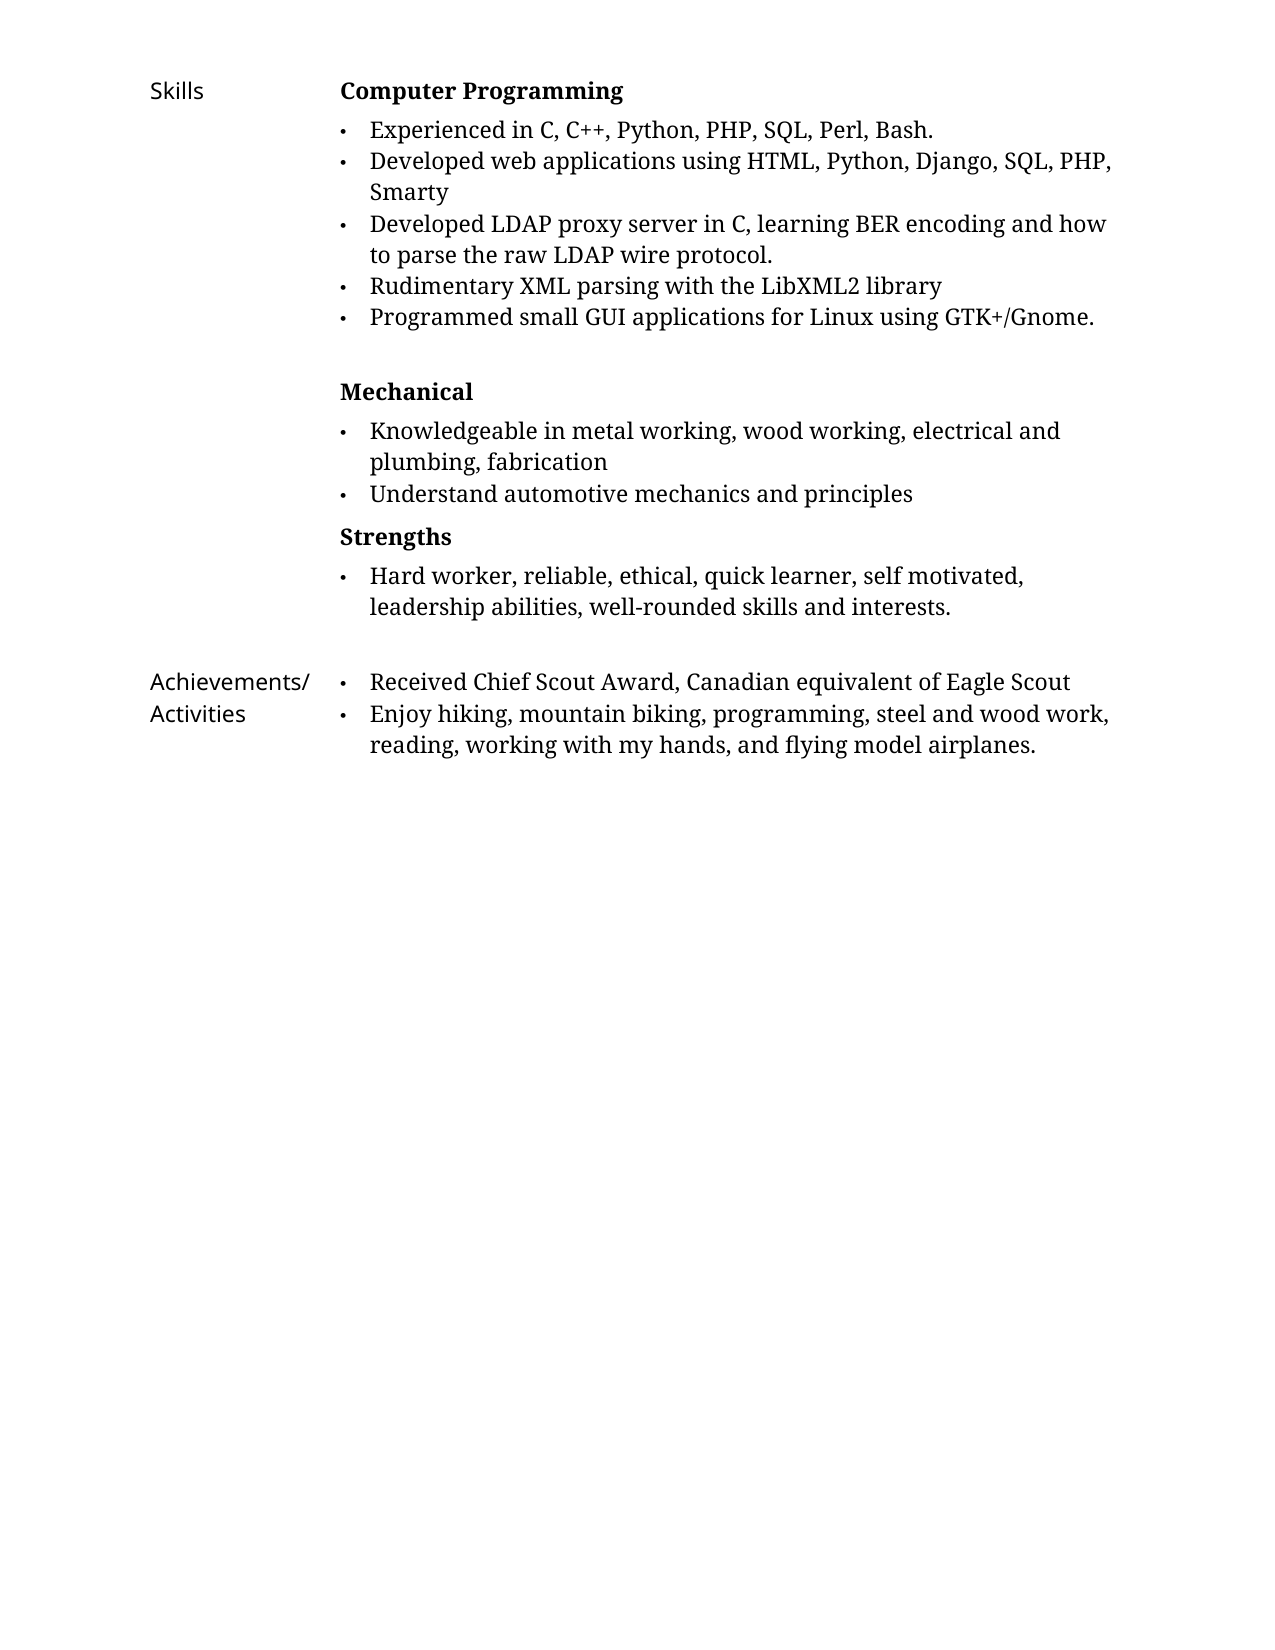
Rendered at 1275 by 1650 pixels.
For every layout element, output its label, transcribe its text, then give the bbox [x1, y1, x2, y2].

table_cell Skills [150, 75, 340, 666]
table_cell Received Chief Scout Award, Canadian equivalent of Eagle Scout Enjoy hiking, mountain biking, programming, steel and wood work, reading, working with my hands, and flying model airplanes. [340, 666, 1125, 804]
table_cell Computer Programming Experienced in C, C++, Python, PHP, SQL, Perl, Bash. Developed web applications using HTML, Python, Django, SQL, PHP, Smarty Developed LDAP proxy server in C, learning BER encoding and how to parse the raw LDAP wire protocol. Rudimentary XML parsing with the LibXML2 library Programmed small GUI applications for Linux using GTK+/Gnome. Mechanical Knowledgeable in metal working, wood working, electrical and plumbing, fabrication Understand automotive mechanics and principles Strengths Hard worker, reliable, ethical, quick learner, self motivated, leadership abilities, well-rounded skills and interests. [340, 75, 1125, 666]
table_cell Achievements/ Activities [150, 666, 340, 804]
